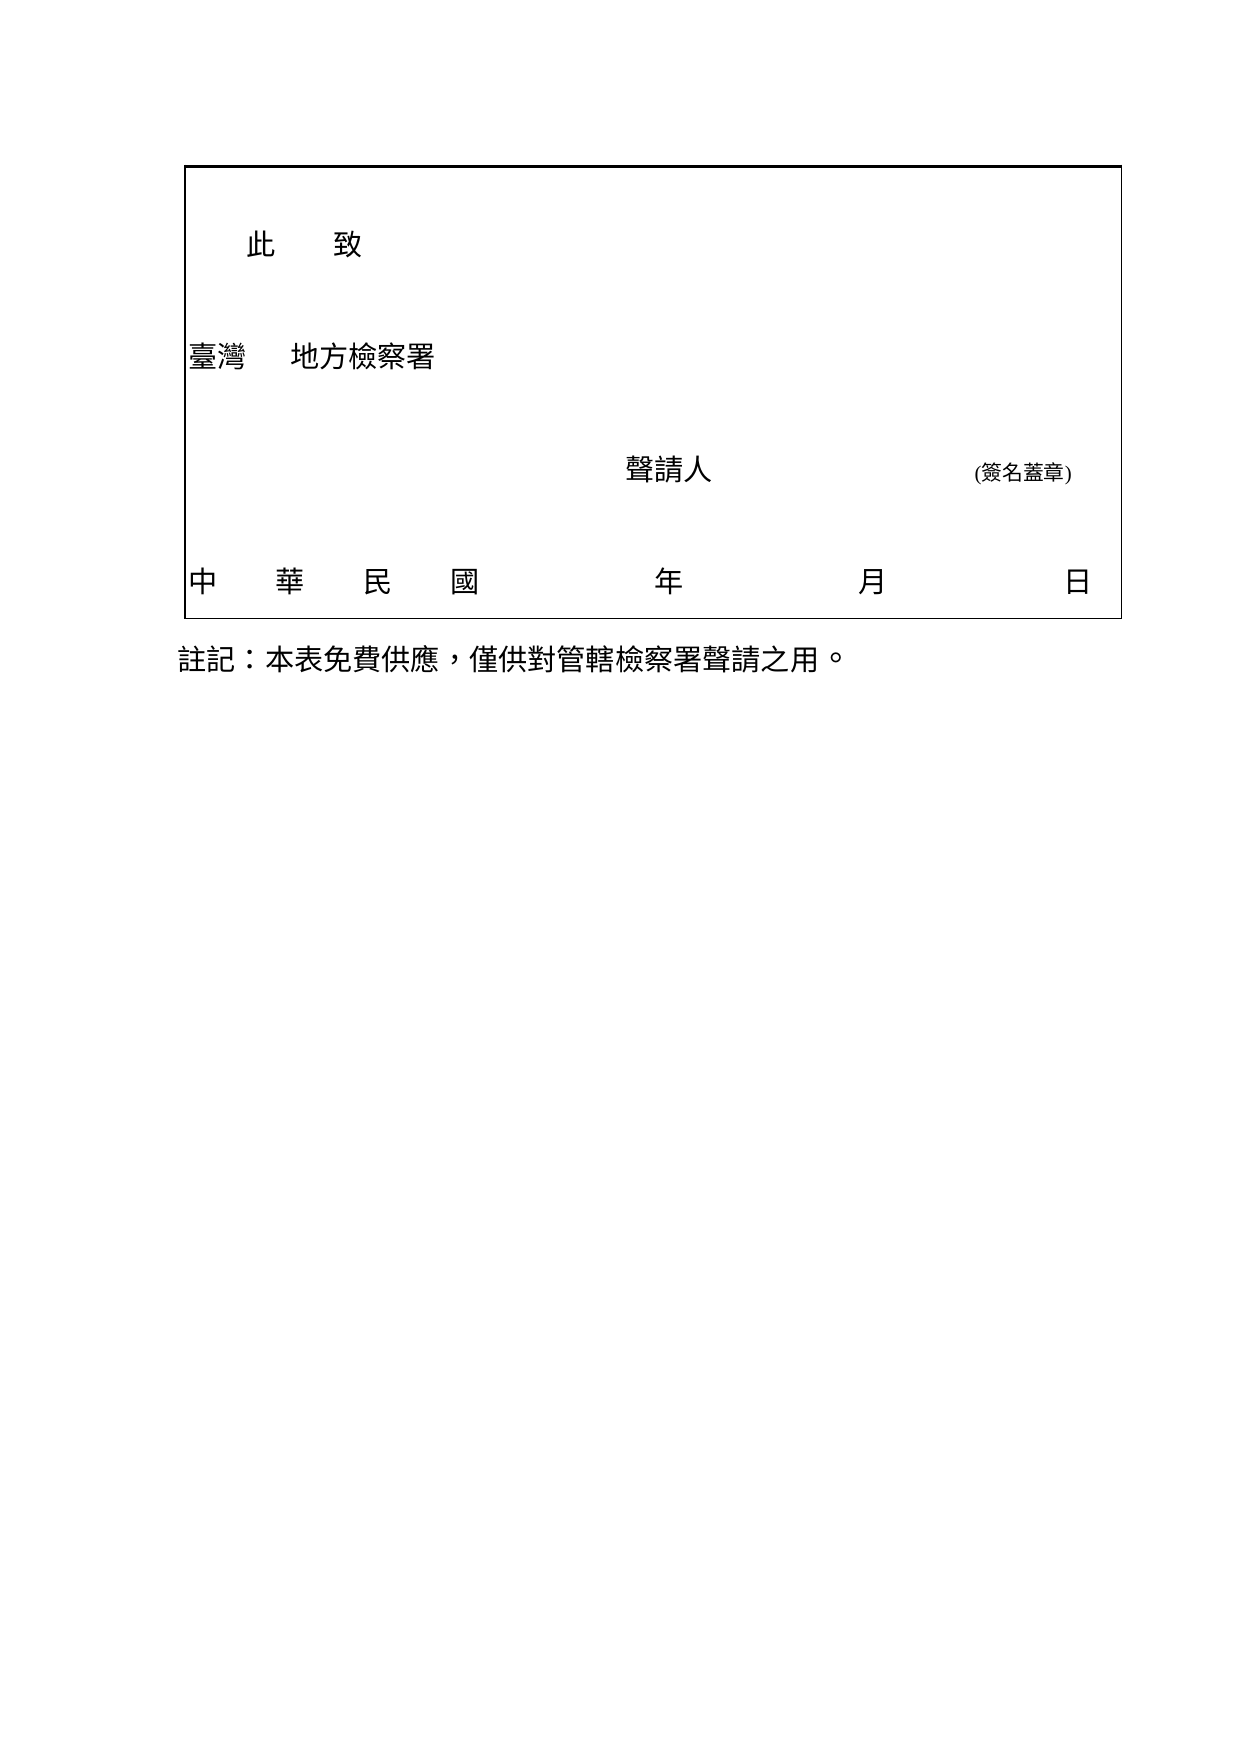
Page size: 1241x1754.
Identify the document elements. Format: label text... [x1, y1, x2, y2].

text 註記：本表免費供應，僅供對管轄檢察署聲請之用。 [177, 619, 1122, 694]
table_cell 此 致 臺灣 地方檢察署 聲請人 (簽名蓋章) 中 華 民 國 年 月 日 [186, 168, 1121, 618]
